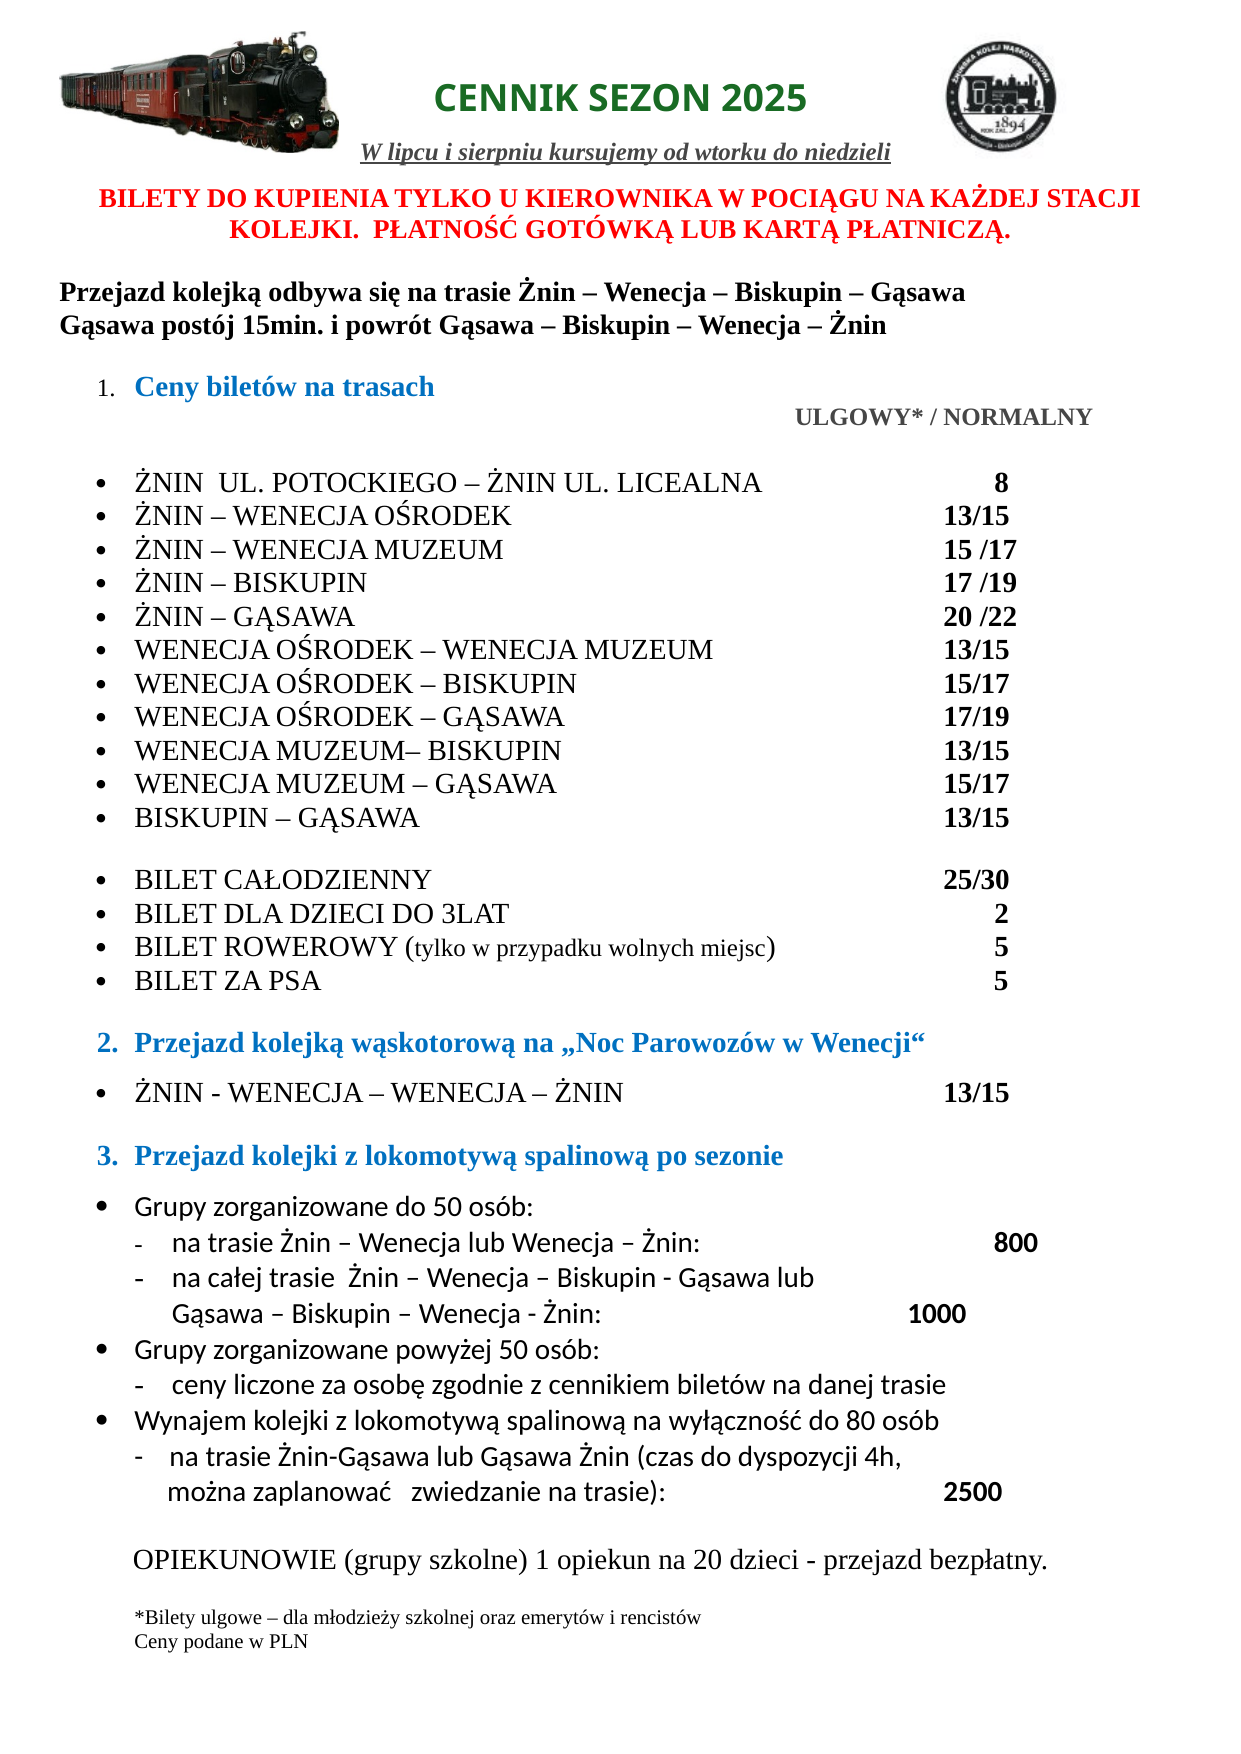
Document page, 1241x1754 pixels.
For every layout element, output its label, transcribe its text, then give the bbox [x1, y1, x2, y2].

text można zaplanować zwiedzanie na trasie): 2500 [134, 1473, 1181, 1509]
text OPIEKUNOWIE (grupy szkolne) 1 opiekun na 20 dzieci - przejazd bezpłatny. [59, 1542, 1181, 1576]
list na całej trasie Żnin – Wenecja – Biskupin - Gąsawa lub [134, 1259, 1181, 1295]
text Gąsawa postój 15min. i powrót Gąsawa – Biskupin – Wenecja – Żnin [59, 308, 1181, 340]
list ceny liczone za osobę zgodnie z cennikiem biletów na danej trasie [134, 1366, 1181, 1402]
text CENNIK SEZON 2025 [339, 71, 930, 122]
list BISKUPIN – GĄSAWA 13/15 [97, 800, 1181, 834]
list BILET DLA DZIECI DO 3LAT 2 [97, 896, 1181, 929]
list Przejazd kolejką wąskotorową na „Noc Parowozów w Wenecji“ [97, 1025, 1181, 1059]
text - na trasie Żnin-Gąsawa lub Gąsawa Żnin (czas do dyspozycji 4h, [134, 1438, 1181, 1473]
list Grupy zorganizowane do 50 osób: [97, 1188, 1181, 1224]
list WENECJA OŚRODEK – WENECJA MUZEUM 13/15 [97, 632, 1181, 666]
text W lipcu i sierpniu kursujemy od wtorku do niedzieli [59, 137, 930, 166]
list ŻNIN – BISKUPIN 17 /19 [97, 565, 1181, 599]
list Grupy zorganizowane powyżej 50 osób: [97, 1331, 1181, 1366]
list ŻNIN UL. POTOCKIEGO – ŻNIN UL. LICEALNA 8 [97, 465, 1181, 498]
text Przejazd kolejką odbywa się na trasie Żnin – Wenecja – Biskupin – Gąsawa [59, 275, 1181, 308]
list Wynajem kolejki z lokomotywą spalinową na wyłączność do 80 osób [97, 1402, 1181, 1438]
text ULGOWY* / NORMALNY [59, 402, 1181, 431]
text BILETY DO KUPIENIA TYLKO U KIEROWNIKA W POCIĄGU NA KAŻDEJ STACJI KOLEJKI. PŁATNOŚĆ GOTÓWKĄ LUB KARTĄ PŁATNICZĄ. [59, 182, 1181, 244]
list BILET CAŁODZIENNY 25/30 [97, 862, 1181, 896]
list Ceny biletów na trasach [97, 369, 1181, 402]
text [1072, 71, 1181, 122]
list ŻNIN – WENECJA MUZEUM 15 /17 [97, 532, 1181, 565]
list ŻNIN – WENECJA OŚRODEK 13/15 [97, 498, 1181, 532]
list ŻNIN - WENECJA – WENECJA – ŻNIN 13/15 [97, 1076, 1181, 1109]
list Przejazd kolejki z lokomotywą spalinową po sezonie [97, 1138, 1181, 1171]
list WENECJA OŚRODEK – GĄSAWA 17/19 [97, 699, 1181, 733]
text [1072, 137, 1181, 166]
text Gąsawa – Biskupin – Wenecja - Żnin: 1000 [172, 1295, 1181, 1331]
text *Bilety ulgowe – dla młodzieży szkolnej oraz emerytów i rencistów [134, 1605, 1181, 1629]
list ŻNIN – GĄSAWA 20 /22 [97, 599, 1181, 632]
list WENECJA MUZEUM– BISKUPIN 13/15 [97, 733, 1181, 767]
list BILET ROWEROWY (tylko w przypadku wolnych miejsc) 5 [97, 929, 1181, 963]
list WENECJA OŚRODEK – BISKUPIN 15/17 [97, 666, 1181, 699]
list na trasie Żnin – Wenecja lub Wenecja – Żnin: 800 [134, 1224, 1181, 1259]
list WENECJA MUZEUM – GĄSAWA 15/17 [97, 767, 1181, 800]
text Ceny podane w PLN [134, 1629, 1181, 1653]
list BILET ZA PSA 5 [97, 963, 1181, 997]
